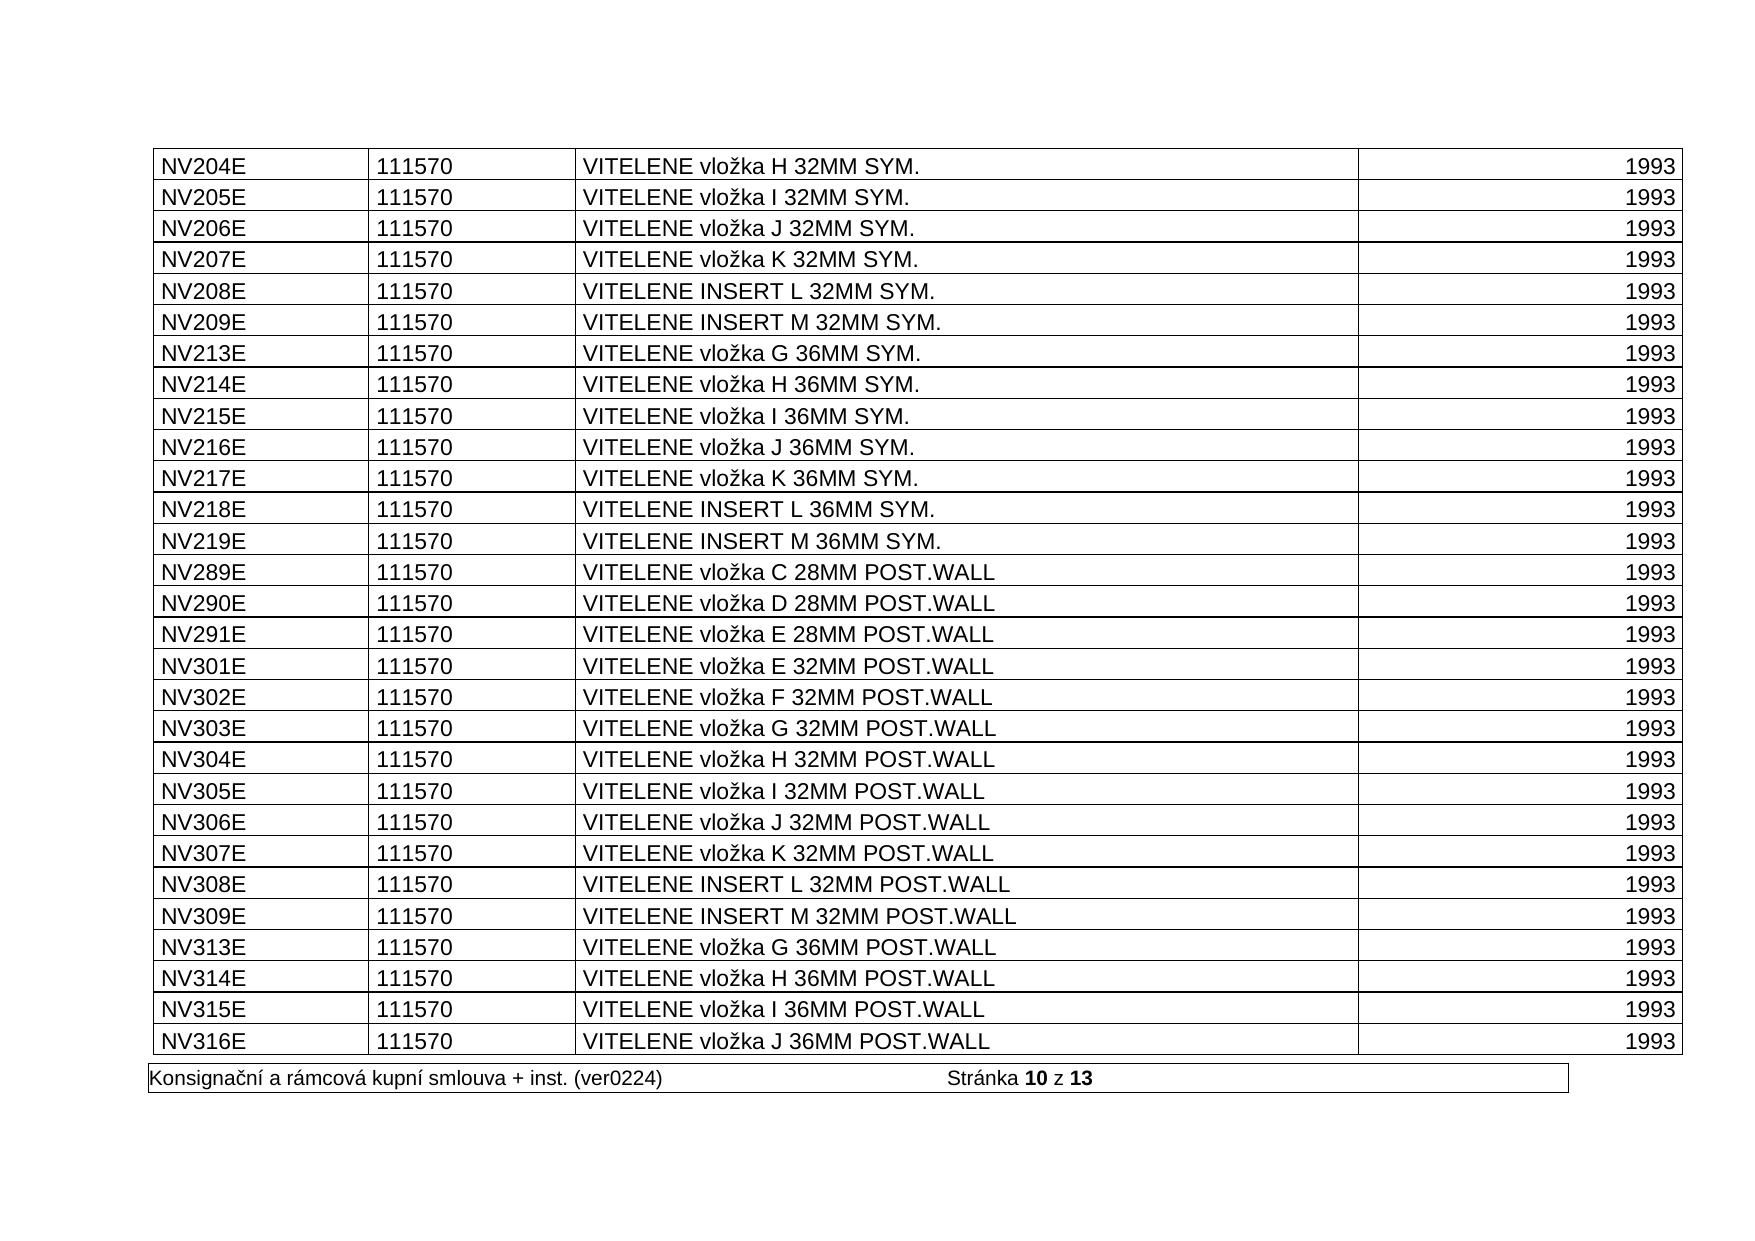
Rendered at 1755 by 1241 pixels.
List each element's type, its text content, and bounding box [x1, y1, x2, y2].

table_cell NV309E [154, 899, 368, 929]
table_cell 1993 [1359, 899, 1682, 929]
table_cell NV289E [154, 555, 368, 585]
table_cell VITELENE vložka H 36MM SYM. [576, 368, 1358, 398]
table_cell NV216E [154, 430, 368, 460]
table_cell 111570 [369, 930, 575, 960]
table_cell 111570 [369, 680, 575, 710]
table_cell 111570 [369, 555, 575, 585]
table_cell VITELENE INSERT L 36MM SYM. [576, 493, 1358, 523]
table_cell 111570 [369, 399, 575, 429]
table_cell NV304E [154, 743, 368, 773]
table_cell 1993 [1359, 774, 1682, 804]
table_cell 111570 [369, 711, 575, 741]
table_cell 1993 [1359, 1024, 1682, 1054]
table_cell NV214E [154, 368, 368, 398]
table_cell 1993 [1359, 149, 1682, 179]
table_cell VITELENE vložka K 36MM SYM. [576, 461, 1358, 491]
table_cell 1993 [1359, 180, 1682, 210]
table_cell VITELENE vložka H 32MM POST.WALL [576, 743, 1358, 773]
table_cell 1993 [1359, 430, 1682, 460]
table_cell NV213E [154, 336, 368, 366]
table_cell 111570 [369, 1024, 575, 1054]
table_cell VITELENE vložka E 28MM POST.WALL [576, 618, 1358, 648]
table_cell NV290E [154, 586, 368, 616]
table_cell 1993 [1359, 961, 1682, 991]
table_cell 111570 [369, 868, 575, 898]
table_cell 1993 [1359, 805, 1682, 835]
table_cell 1993 [1359, 586, 1682, 616]
table_cell 111570 [369, 149, 575, 179]
table_cell VITELENE vložka I 32MM POST.WALL [576, 774, 1358, 804]
table_cell VITELENE vložka J 36MM POST.WALL [576, 1024, 1358, 1054]
table_cell NV314E [154, 961, 368, 991]
table_cell VITELENE vložka I 36MM SYM. [576, 399, 1358, 429]
table_cell 111570 [369, 493, 575, 523]
table_cell 1993 [1359, 743, 1682, 773]
table_cell 111570 [369, 993, 575, 1023]
table_cell VITELENE vložka G 32MM POST.WALL [576, 711, 1358, 741]
table_cell 1993 [1359, 618, 1682, 648]
table_cell 111570 [369, 430, 575, 460]
table_cell 111570 [369, 649, 575, 679]
table_cell NV301E [154, 649, 368, 679]
table_cell NV218E [154, 493, 368, 523]
table_cell VITELENE INSERT M 32MM SYM. [576, 305, 1358, 335]
table_cell NV306E [154, 805, 368, 835]
table_cell VITELENE INSERT L 32MM SYM. [576, 274, 1358, 304]
table_cell 111570 [369, 211, 575, 241]
table_cell NV305E [154, 774, 368, 804]
table_cell VITELENE vložka E 32MM POST.WALL [576, 649, 1358, 679]
table_cell 111570 [369, 180, 575, 210]
table_cell VITELENE vložka I 36MM POST.WALL [576, 993, 1358, 1023]
table_cell NV209E [154, 305, 368, 335]
table_cell NV217E [154, 461, 368, 491]
table_cell NV205E [154, 180, 368, 210]
table_cell 1993 [1359, 243, 1682, 273]
table_cell 1993 [1359, 836, 1682, 866]
table_cell VITELENE INSERT M 36MM SYM. [576, 524, 1358, 554]
table_cell 111570 [369, 336, 575, 366]
table_cell 1993 [1359, 305, 1682, 335]
table_cell NV215E [154, 399, 368, 429]
table_cell VITELENE vložka K 32MM SYM. [576, 243, 1358, 273]
table_cell NV208E [154, 274, 368, 304]
table_cell 1993 [1359, 711, 1682, 741]
table_cell VITELENE vložka I 32MM SYM. [576, 180, 1358, 210]
table_cell VITELENE vložka C 28MM POST.WALL [576, 555, 1358, 585]
table_cell 111570 [369, 524, 575, 554]
table_cell 1993 [1359, 555, 1682, 585]
table_cell 111570 [369, 774, 575, 804]
table_cell 1993 [1359, 461, 1682, 491]
table_cell NV204E [154, 149, 368, 179]
table_cell 1993 [1359, 524, 1682, 554]
table_cell 111570 [369, 368, 575, 398]
table_cell VITELENE vložka K 32MM POST.WALL [576, 836, 1358, 866]
table_cell VITELENE vložka J 32MM SYM. [576, 211, 1358, 241]
table_cell 1993 [1359, 493, 1682, 523]
table_cell 111570 [369, 836, 575, 866]
table_cell NV307E [154, 836, 368, 866]
table_cell VITELENE vložka G 36MM POST.WALL [576, 930, 1358, 960]
table_cell NV219E [154, 524, 368, 554]
table_cell 111570 [369, 461, 575, 491]
table_cell 111570 [369, 805, 575, 835]
table_cell 1993 [1359, 211, 1682, 241]
table_cell 1993 [1359, 930, 1682, 960]
table_cell 1993 [1359, 368, 1682, 398]
table_cell NV207E [154, 243, 368, 273]
table_cell NV316E [154, 1024, 368, 1054]
table_cell 1993 [1359, 649, 1682, 679]
table_cell 111570 [369, 586, 575, 616]
table_cell 111570 [369, 899, 575, 929]
table_cell 1993 [1359, 680, 1682, 710]
table_cell 111570 [369, 961, 575, 991]
table_cell 111570 [369, 743, 575, 773]
table_cell 111570 [369, 618, 575, 648]
table_cell VITELENE vložka G 36MM SYM. [576, 336, 1358, 366]
table_cell NV302E [154, 680, 368, 710]
table_cell VITELENE vložka J 32MM POST.WALL [576, 805, 1358, 835]
table_cell 1993 [1359, 993, 1682, 1023]
table_cell VITELENE vložka H 36MM POST.WALL [576, 961, 1358, 991]
table_cell NV308E [154, 868, 368, 898]
table_cell NV291E [154, 618, 368, 648]
table_cell NV206E [154, 211, 368, 241]
table_cell VITELENE vložka J 36MM SYM. [576, 430, 1358, 460]
table_cell 1993 [1359, 274, 1682, 304]
table_cell 111570 [369, 305, 575, 335]
table_cell 1993 [1359, 399, 1682, 429]
table_cell VITELENE vložka D 28MM POST.WALL [576, 586, 1358, 616]
table_cell 1993 [1359, 868, 1682, 898]
table_cell NV303E [154, 711, 368, 741]
table_cell NV313E [154, 930, 368, 960]
table_cell VITELENE vložka H 32MM SYM. [576, 149, 1358, 179]
table_cell 111570 [369, 274, 575, 304]
table_cell 1993 [1359, 336, 1682, 366]
table_cell 111570 [369, 243, 575, 273]
table_cell VITELENE INSERT M 32MM POST.WALL [576, 899, 1358, 929]
table_cell VITELENE INSERT L 32MM POST.WALL [576, 868, 1358, 898]
table_cell NV315E [154, 993, 368, 1023]
table_cell VITELENE vložka F 32MM POST.WALL [576, 680, 1358, 710]
